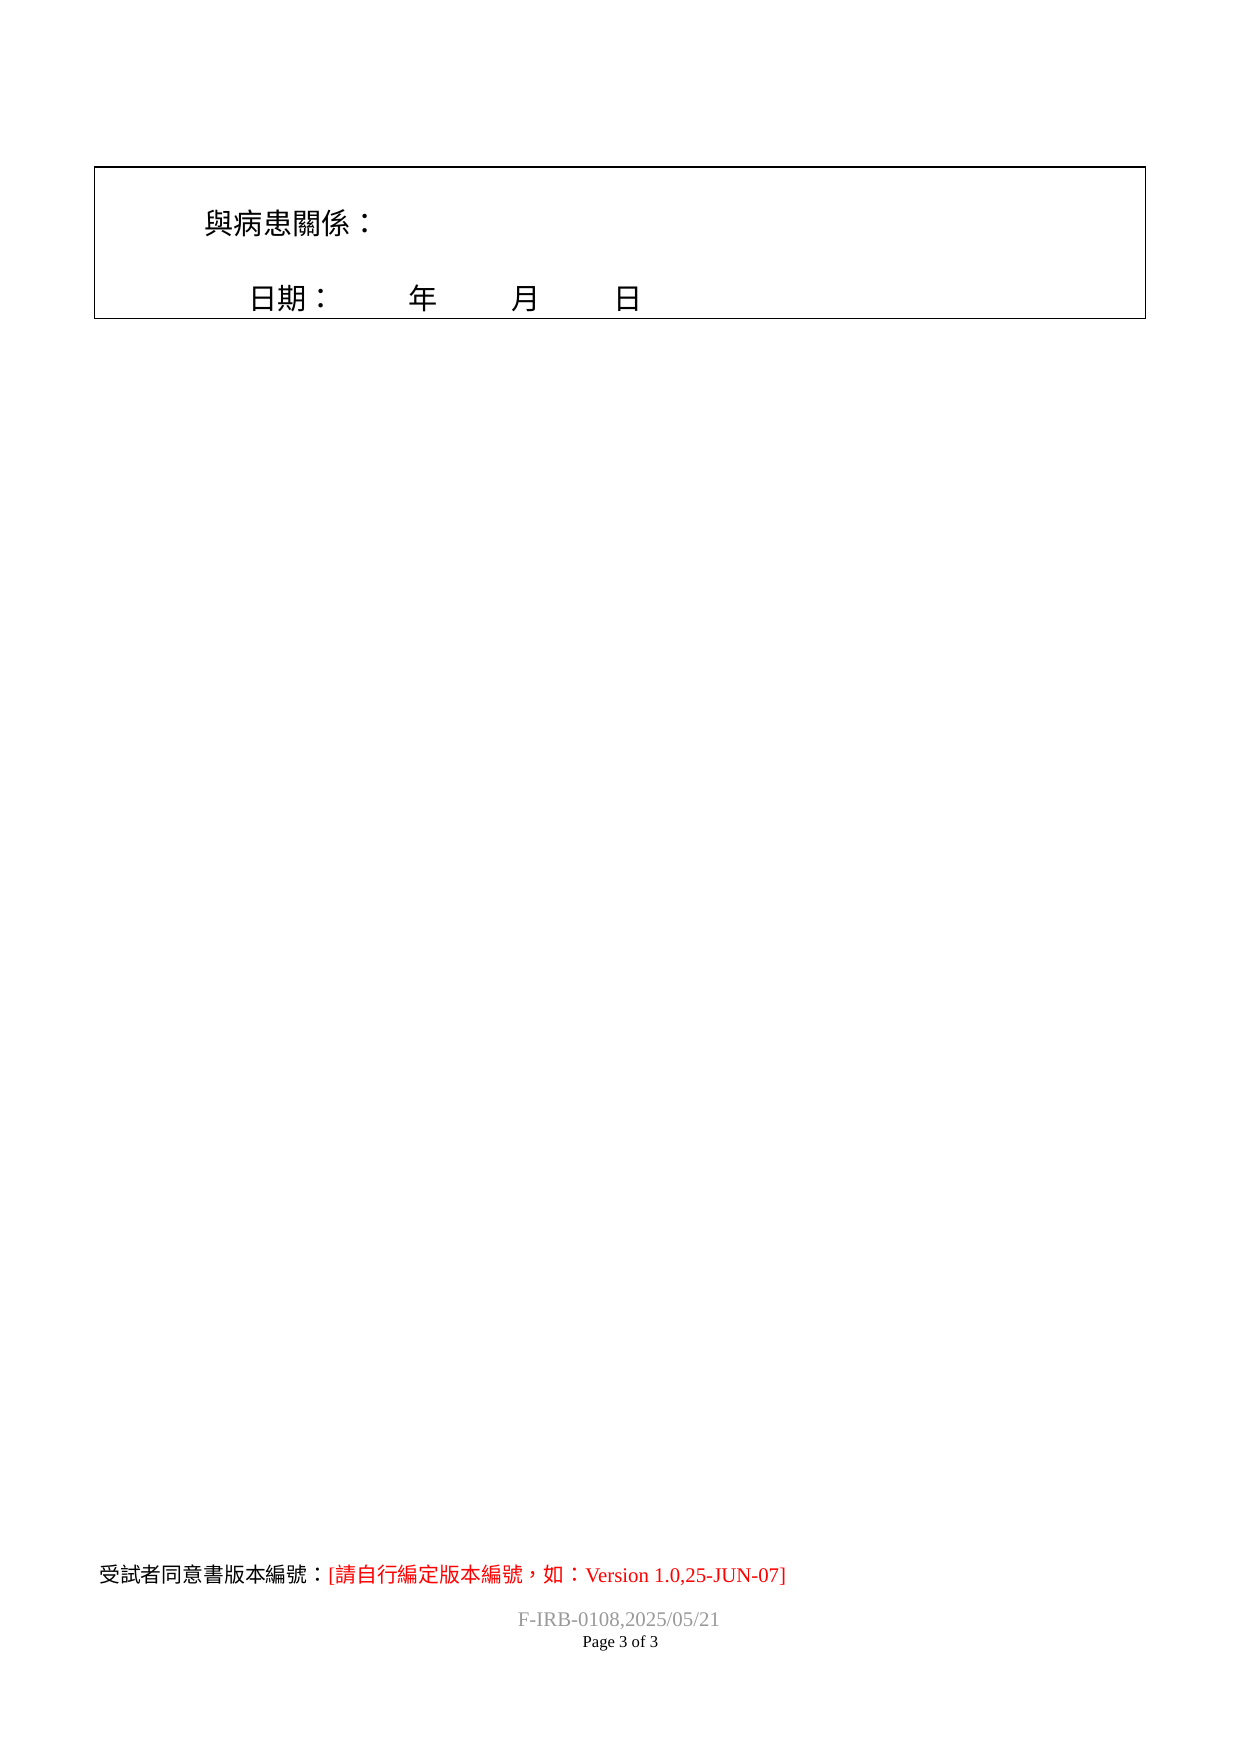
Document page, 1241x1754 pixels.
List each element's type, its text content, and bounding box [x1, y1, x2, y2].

table_cell 與病患關係： 日期： 年 月 日 [95, 168, 1145, 317]
